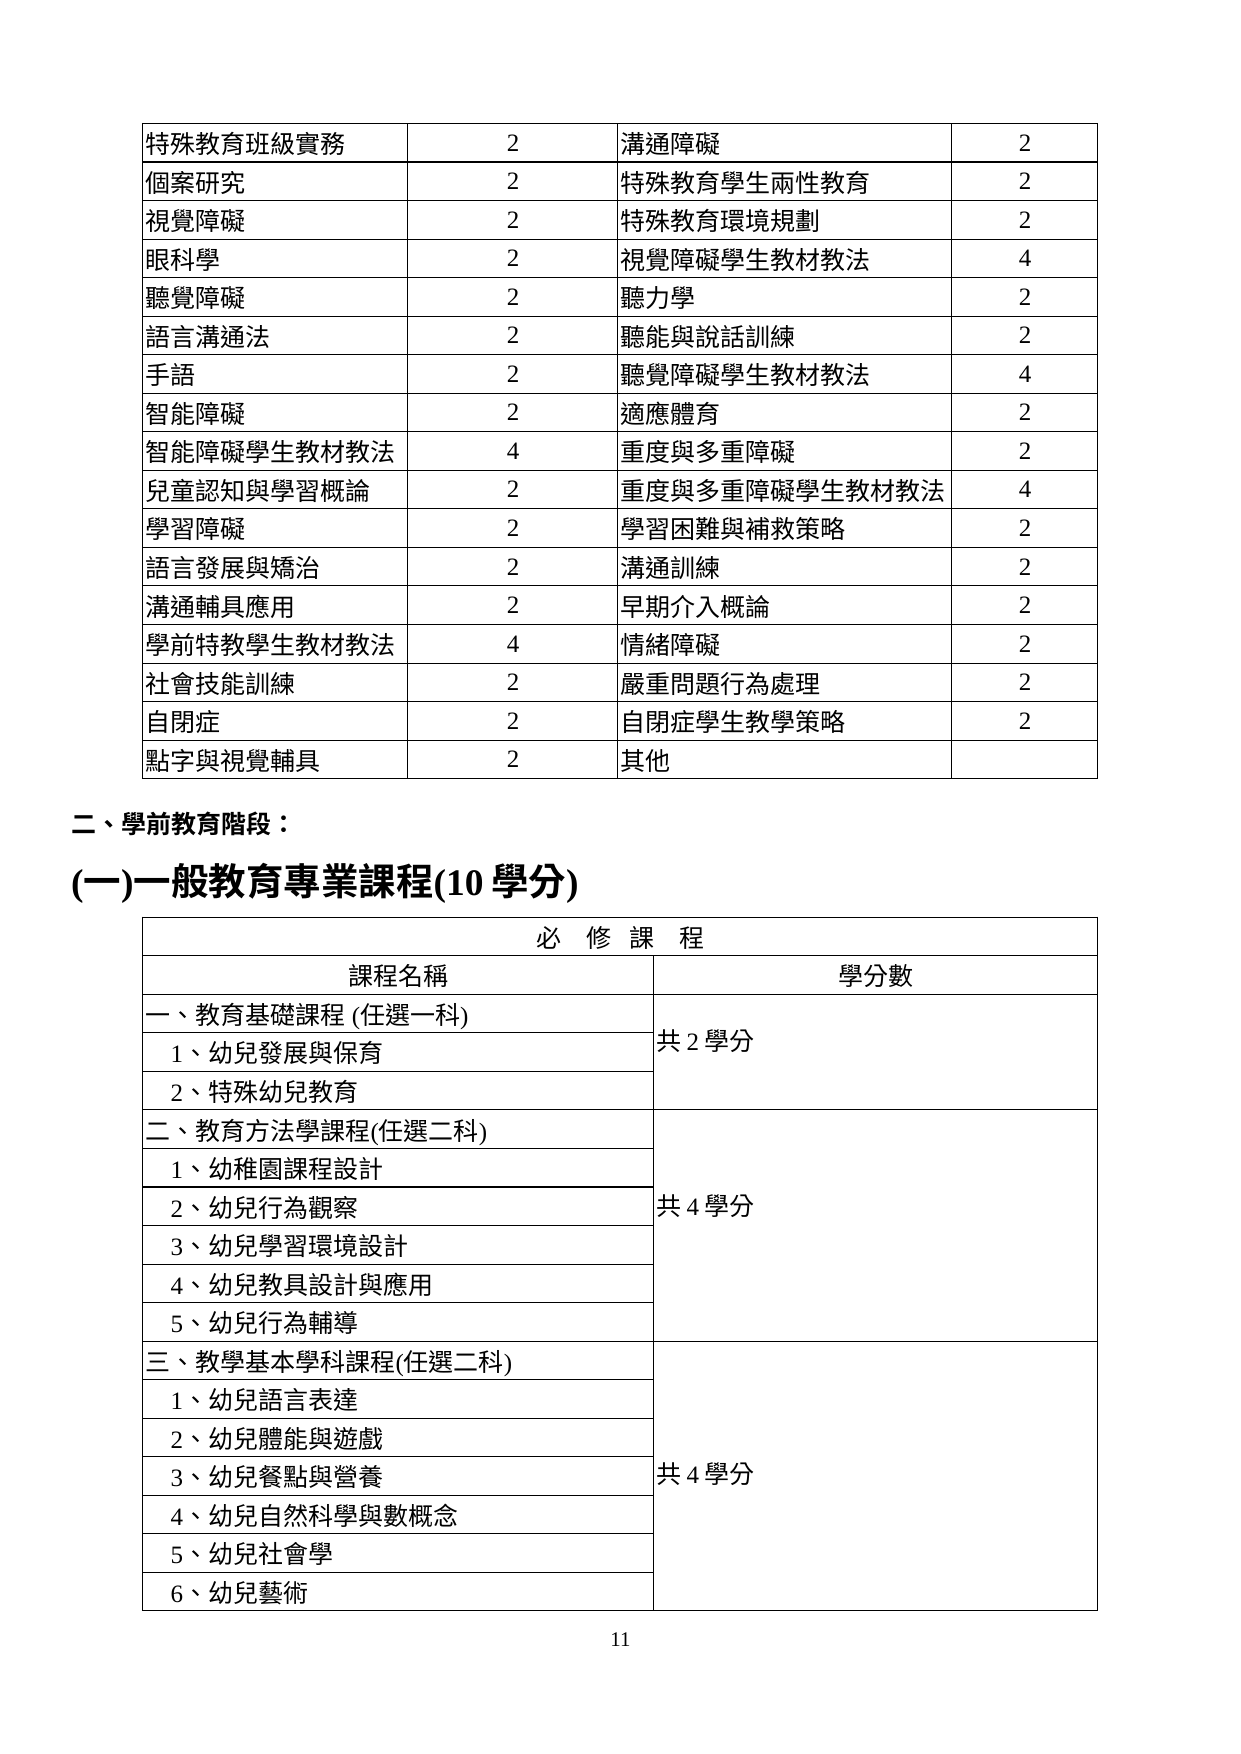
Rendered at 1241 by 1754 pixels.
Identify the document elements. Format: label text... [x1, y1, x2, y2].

table_cell 2 [952, 702, 1097, 739]
table_cell 2 [952, 394, 1097, 431]
table_cell 二、教育方法學課程(任選二科) [143, 1110, 653, 1148]
table_cell 自閉症學生教學策略 [618, 702, 951, 739]
table_cell 2 [952, 548, 1097, 585]
table_cell 2 [408, 664, 617, 701]
table_cell 2 [952, 278, 1097, 316]
table_cell 學習障礙 [143, 509, 407, 547]
table_cell 2、幼兒體能與遊戲 [143, 1419, 653, 1456]
table_cell 學前特教學生教材教法 [143, 625, 407, 662]
table_cell 4 [408, 625, 617, 662]
table_cell 社會技能訓練 [143, 664, 407, 701]
table_cell 重度與多重障礙學生教材教法 [618, 471, 951, 508]
table_cell 共4學分 [654, 1110, 1097, 1341]
table_cell 視覺障礙 [143, 201, 407, 238]
text 二、學前教育階段： [71, 804, 1169, 842]
table_cell 兒童認知與學習概論 [143, 471, 407, 508]
table_cell 2 [408, 240, 617, 277]
table_cell 2 [408, 394, 617, 431]
table_cell 溝通障礙 [618, 124, 951, 161]
table_cell 4、幼兒自然科學與數概念 [143, 1496, 653, 1533]
table_cell 3、幼兒學習環境設計 [143, 1226, 653, 1263]
table_cell 重度與多重障礙 [618, 432, 951, 470]
table_cell 特殊教育學生兩性教育 [618, 163, 951, 200]
table_cell 智能障礙 [143, 394, 407, 431]
table_cell 其他 [618, 741, 951, 778]
table_cell 情緒障礙 [618, 625, 951, 662]
table_cell 2 [408, 317, 617, 354]
table_cell 1、幼兒發展與保育 [143, 1033, 653, 1071]
table_cell [952, 741, 1097, 778]
table_cell 2 [408, 741, 617, 778]
table_cell 共2學分 [654, 995, 1097, 1109]
table_cell 4 [952, 471, 1097, 508]
table_cell 6、幼兒藝術 [143, 1573, 653, 1610]
table_cell 1、幼稚園課程設計 [143, 1149, 653, 1186]
table_cell 眼科學 [143, 240, 407, 277]
table_cell 早期介入概論 [618, 586, 951, 624]
table_cell 2、特殊幼兒教育 [143, 1072, 653, 1109]
text (一)一般教育專業課程(10學分) [71, 842, 1169, 917]
table_cell 聽能與說話訓練 [618, 317, 951, 354]
table_cell 視覺障礙學生教材教法 [618, 240, 951, 277]
table_cell 2 [952, 432, 1097, 470]
table_cell 2 [952, 317, 1097, 354]
table_cell 2 [408, 355, 617, 393]
table_cell 2 [952, 124, 1097, 161]
table_cell 特殊教育環境規劃 [618, 201, 951, 238]
table_cell 2 [952, 509, 1097, 547]
table_cell 2 [408, 548, 617, 585]
table_cell 2 [952, 201, 1097, 238]
table_cell 適應體育 [618, 394, 951, 431]
table_cell 5、幼兒行為輔導 [143, 1303, 653, 1341]
table_cell 3、幼兒餐點與營養 [143, 1457, 653, 1495]
table_cell 學分數 [654, 956, 1097, 994]
table_cell 2 [408, 124, 617, 161]
table_cell 學習困難與補救策略 [618, 509, 951, 547]
table_cell 手語 [143, 355, 407, 393]
table_cell 4、幼兒教具設計與應用 [143, 1265, 653, 1302]
table_cell 2 [408, 586, 617, 624]
table_cell 一、教育基礎課程 (任選一科) [143, 995, 653, 1032]
table_cell 2 [408, 509, 617, 547]
table_cell 2 [408, 163, 617, 200]
table_cell 語言溝通法 [143, 317, 407, 354]
table_cell 4 [952, 240, 1097, 277]
table_cell 1、幼兒語言表達 [143, 1380, 653, 1418]
table_cell 個案研究 [143, 163, 407, 200]
table_header 必 修 課 程 [143, 918, 1097, 955]
table_cell 溝通訓練 [618, 548, 951, 585]
table_cell 聽力學 [618, 278, 951, 316]
table_cell 2 [408, 702, 617, 739]
table_cell 2 [408, 278, 617, 316]
table_cell 2、幼兒行為觀察 [143, 1188, 653, 1225]
table_cell 智能障礙學生教材教法 [143, 432, 407, 470]
table_cell 課程名稱 [143, 956, 653, 994]
table_cell 2 [952, 163, 1097, 200]
table_cell 點字與視覺輔具 [143, 741, 407, 778]
table_cell 2 [952, 664, 1097, 701]
table_cell 特殊教育班級實務 [143, 124, 407, 161]
table_cell 2 [408, 471, 617, 508]
table_cell 4 [952, 355, 1097, 393]
table_cell 4 [408, 432, 617, 470]
table_cell 2 [408, 201, 617, 238]
table_cell 嚴重問題行為處理 [618, 664, 951, 701]
table_cell 聽覺障礙 [143, 278, 407, 316]
table_cell 語言發展與矯治 [143, 548, 407, 585]
table_cell 2 [952, 586, 1097, 624]
table_cell 三、教學基本學科課程(任選二科) [143, 1342, 653, 1379]
table_cell 共4學分 [654, 1342, 1097, 1610]
table_cell 聽覺障礙學生教材教法 [618, 355, 951, 393]
table_cell 5、幼兒社會學 [143, 1534, 653, 1572]
table_cell 自閉症 [143, 702, 407, 739]
table_cell 溝通輔具應用 [143, 586, 407, 624]
table_cell 2 [952, 625, 1097, 662]
